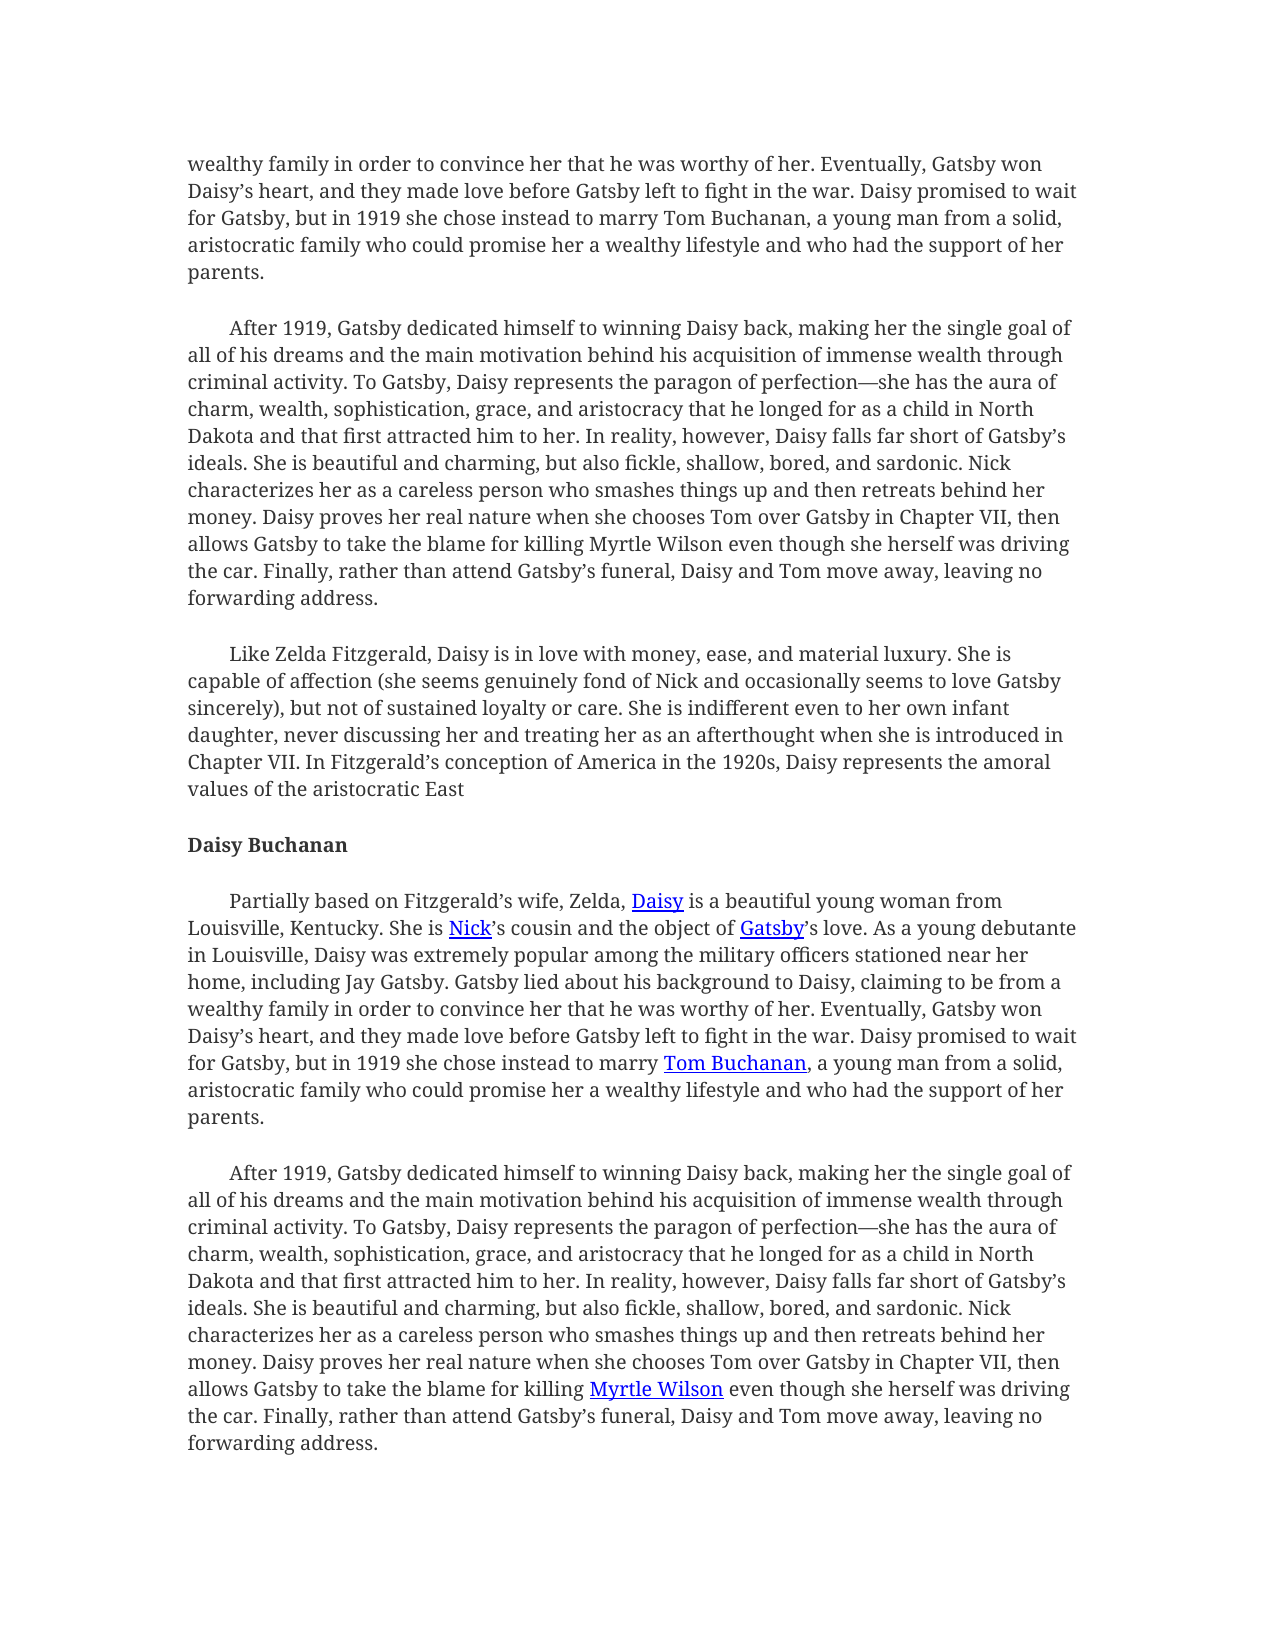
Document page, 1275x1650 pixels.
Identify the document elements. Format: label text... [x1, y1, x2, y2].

text Partially based on Fitzgerald’s wife, Zelda, Daisy is a beautiful young woman from Louisville, Kentucky. She is Nick’s cousin and the object of Gatsby’s love. As a young debutante in Louisville, Daisy was extremely popular among the military officers stationed near her home, including Jay Gatsby. Gatsby lied about his background to Daisy, claiming to be from a wealthy family in order to convince her that he was worthy of her. Eventually, Gatsby won Daisy’s heart, and they made love before Gatsby left to fight in the war. Daisy promised to wait for Gatsby, but in 1919 she chose instead to marry Tom Buchanan, a young man from a solid, aristocratic family who could promise her a wealthy lifestyle and who had the support of her parents. [187, 887, 1087, 1130]
text wealthy family in order to convince her that he was worthy of her. Eventually, Gatsby won Daisy’s heart, and they made love before Gatsby left to fight in the war. Daisy promised to wait for Gatsby, but in 1919 she chose instead to marry Tom Buchanan, a young man from a solid, aristocratic family who could promise her a wealthy lifestyle and who had the support of her parents. [187, 150, 1087, 285]
text After 1919, Gatsby dedicated himself to winning Daisy back, making her the single goal of all of his dreams and the main motivation behind his acquisition of immense wealth through criminal activity. To Gatsby, Daisy represents the paragon of perfection—she has the aura of charm, wealth, sophistication, grace, and aristocracy that he longed for as a child in North Dakota and that first attracted him to her. In reality, however, Daisy falls far short of Gatsby’s ideals. She is beautiful and charming, but also fickle, shallow, bored, and sardonic. Nick characterizes her as a careless person who smashes things up and then retreats behind her money. Daisy proves her real nature when she chooses Tom over Gatsby in Chapter VII, then allows Gatsby to take the blame for killing Myrtle Wilson even though she herself was driving the car. Finally, rather than attend Gatsby’s funeral, Daisy and Tom move away, leaving no forwarding address. [187, 1159, 1087, 1456]
text After 1919, Gatsby dedicated himself to winning Daisy back, making her the single goal of all of his dreams and the main motivation behind his acquisition of immense wealth through criminal activity. To Gatsby, Daisy represents the paragon of perfection—she has the aura of charm, wealth, sophistication, grace, and aristocracy that he longed for as a child in North Dakota and that first attracted him to her. In reality, however, Daisy falls far short of Gatsby’s ideals. She is beautiful and charming, but also fickle, shallow, bored, and sardonic. Nick characterizes her as a careless person who smashes things up and then retreats behind her money. Daisy proves her real nature when she chooses Tom over Gatsby in Chapter VII, then allows Gatsby to take the blame for killing Myrtle Wilson even though she herself was driving the car. Finally, rather than attend Gatsby’s funeral, Daisy and Tom move away, leaving no forwarding address. [187, 314, 1087, 611]
text Like Zelda Fitzgerald, Daisy is in love with money, ease, and material luxury. She is capable of affection (she seems genuinely fond of Nick and occasionally seems to love Gatsby sincerely), but not of sustained loyalty or care. She is indifferent even to her own infant daughter, never discussing her and treating her as an afterthought when she is introduced in Chapter VII. In Fitzgerald’s conception of America in the 1920s, Daisy represents the amoral values of the aristocratic East [187, 640, 1087, 802]
text Daisy Buchanan [187, 831, 1087, 858]
